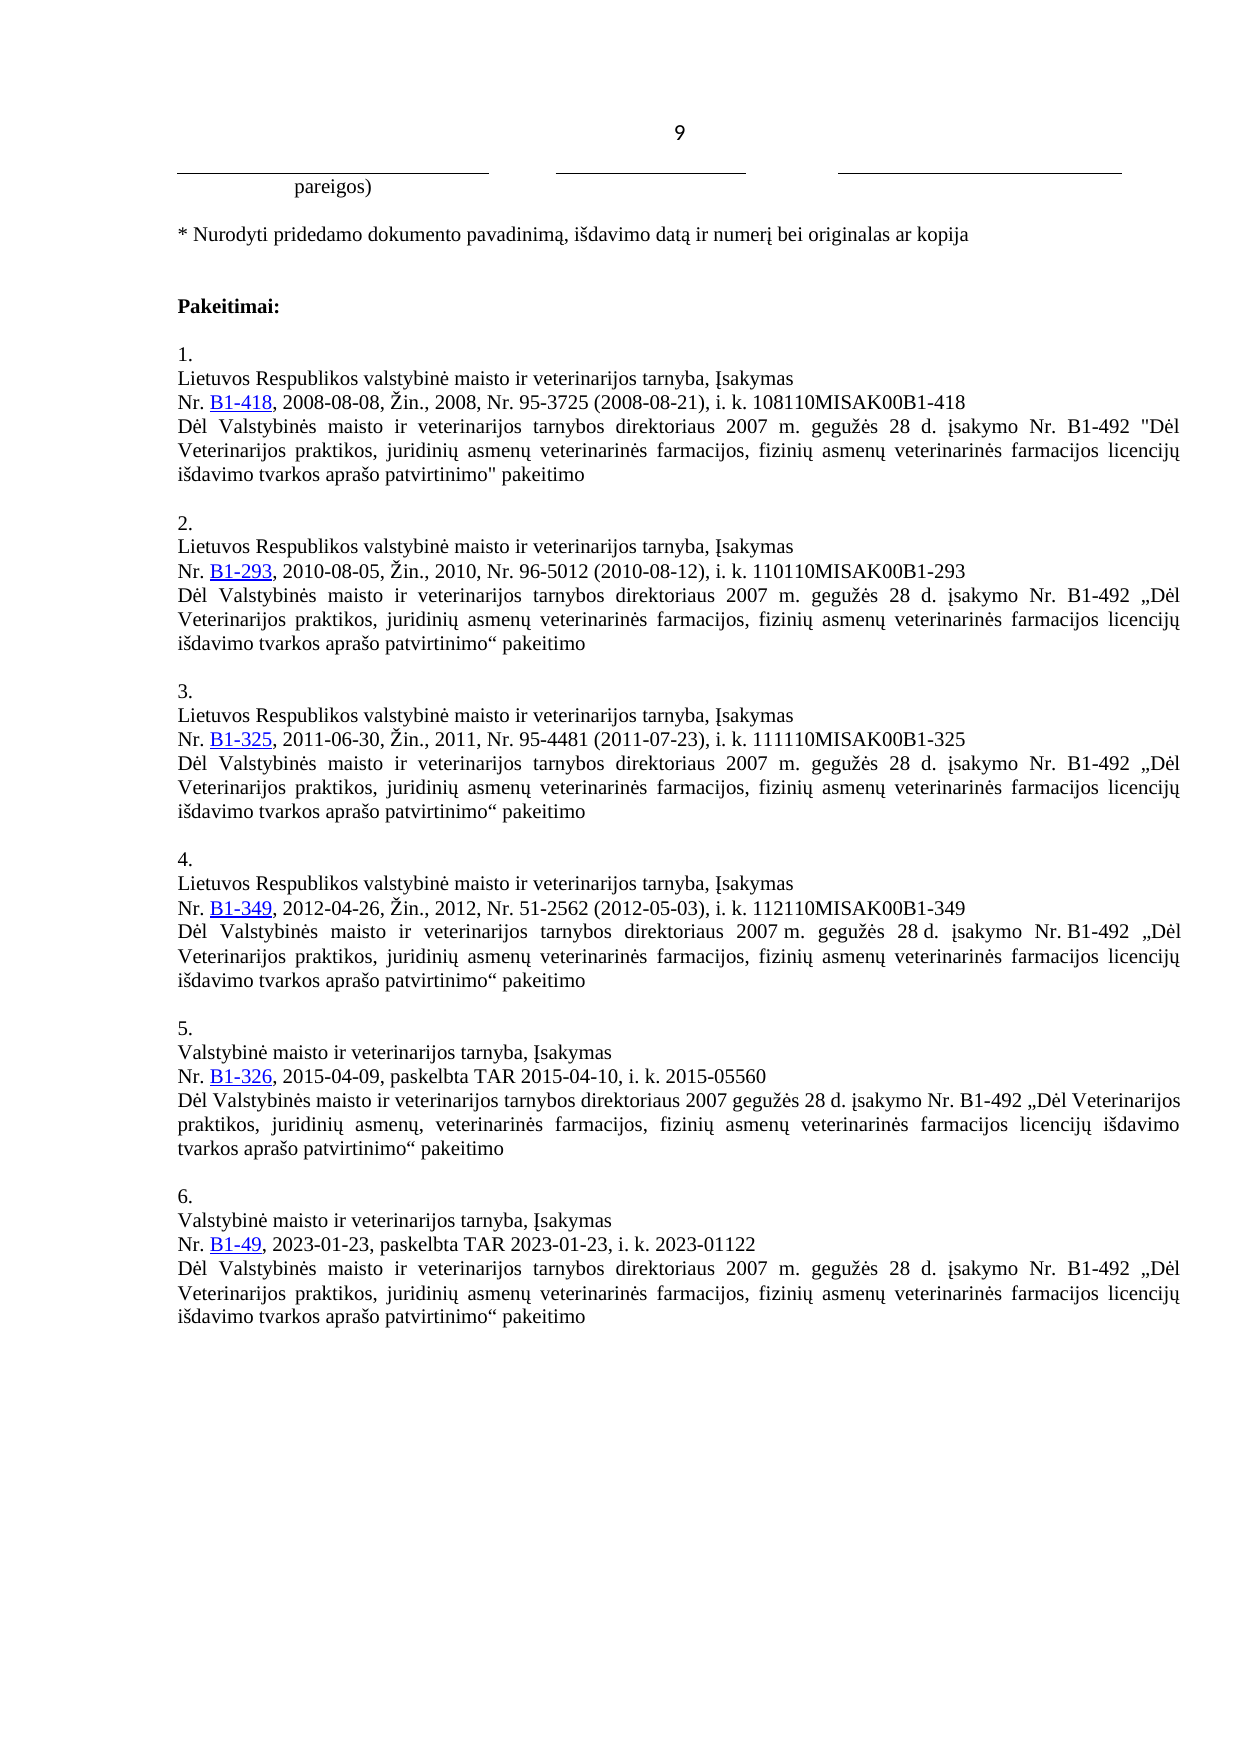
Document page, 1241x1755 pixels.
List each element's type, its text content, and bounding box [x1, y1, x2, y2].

text Lietuvos Respublikos valstybinė maisto ir veterinarijos tarnyba, Įsakymas [177, 534, 1181, 558]
text Nr. B1-49, 2023-01-23, paskelbta TAR 2023-01-23, i. k. 2023-01122 [177, 1232, 1181, 1256]
table_header pareigos) [177, 174, 488, 198]
table_header [556, 174, 746, 198]
text 5. [177, 1016, 1181, 1040]
text Dėl Valstybinės maisto ir veterinarijos tarnybos direktoriaus 2007 m. gegužės 28 d. įsakymo Nr. B1-492 "Dėl Veterinarijos praktikos, juridinių asmenų veterinarinės farmacijos, fizinių asmenų veterinarinės farmacijos licencijų išdavimo tvarkos aprašo patvirtinimo" pakeitimo [177, 414, 1181, 486]
table_header [489, 173, 556, 198]
text Nr. B1-349, 2012-04-26, Žin., 2012, Nr. 51-2562 (2012-05-03), i. k. 112110MISAK00B1-349 [177, 895, 1181, 919]
text Nr. B1-293, 2010-08-05, Žin., 2010, Nr. 96-5012 (2010-08-12), i. k. 110110MISAK00B1-293 [177, 558, 1181, 583]
text Nr. B1-326, 2015-04-09, paskelbta TAR 2015-04-10, i. k. 2015-05560 [177, 1064, 1181, 1088]
text Lietuvos Respublikos valstybinė maisto ir veterinarijos tarnyba, Įsakymas [177, 366, 1181, 390]
text Dėl Valstybinės maisto ir veterinarijos tarnybos direktoriaus 2007 m. gegužės 28 d. įsakymo Nr. B1-492 „Dėl Veterinarijos praktikos, juridinių asmenų veterinarinės farmacijos, fizinių asmenų veterinarinės farmacijos licencijų išdavimo tvarkos aprašo patvirtinimo“ pakeitimo [177, 919, 1181, 992]
text Lietuvos Respublikos valstybinė maisto ir veterinarijos tarnyba, Įsakymas [177, 871, 1181, 895]
text Nr. B1-325, 2011-06-30, Žin., 2011, Nr. 95-4481 (2011-07-23), i. k. 111110MISAK00B1-325 [177, 727, 1181, 751]
text Valstybinė maisto ir veterinarijos tarnyba, Įsakymas [177, 1040, 1181, 1064]
text Valstybinė maisto ir veterinarijos tarnyba, Įsakymas [177, 1208, 1181, 1232]
text * Nurodyti pridedamo dokumento pavadinimą, išdavimo datą ir numerį bei originalas ar kopija [177, 222, 1181, 246]
table_header [838, 174, 1122, 198]
text 3. [177, 679, 1181, 703]
text 2. [177, 510, 1181, 534]
text Dėl Valstybinės maisto ir veterinarijos tarnybos direktoriaus 2007 gegužės 28 d. įsakymo Nr. B1-492 „Dėl Veterinarijos praktikos, juridinių asmenų, veterinarinės farmacijos, fizinių asmenų veterinarinės farmacijos licencijų išdavimo tvarkos aprašo patvirtinimo“ pakeitimo [177, 1088, 1181, 1160]
text Dėl Valstybinės maisto ir veterinarijos tarnybos direktoriaus 2007 m. gegužės 28 d. įsakymo Nr. B1-492 „Dėl Veterinarijos praktikos, juridinių asmenų veterinarinės farmacijos, fizinių asmenų veterinarinės farmacijos licencijų išdavimo tvarkos aprašo patvirtinimo“ pakeitimo [177, 751, 1181, 823]
text Nr. B1-418, 2008-08-08, Žin., 2008, Nr. 95-3725 (2008-08-21), i. k. 108110MISAK00B1-418 [177, 390, 1181, 414]
text Lietuvos Respublikos valstybinė maisto ir veterinarijos tarnyba, Įsakymas [177, 703, 1181, 727]
text 1. [177, 342, 1181, 366]
text 6. [177, 1184, 1181, 1208]
text Dėl Valstybinės maisto ir veterinarijos tarnybos direktoriaus 2007 m. gegužės 28 d. įsakymo Nr. B1-492 „Dėl Veterinarijos praktikos, juridinių asmenų veterinarinės farmacijos, fizinių asmenų veterinarinės farmacijos licencijų išdavimo tvarkos aprašo patvirtinimo“ pakeitimo [177, 1256, 1181, 1328]
text Pakeitimai: [177, 294, 1181, 318]
table_header [746, 173, 838, 198]
text 4. [177, 847, 1181, 871]
text Dėl Valstybinės maisto ir veterinarijos tarnybos direktoriaus 2007 m. gegužės 28 d. įsakymo Nr. B1-492 „Dėl Veterinarijos praktikos, juridinių asmenų veterinarinės farmacijos, fizinių asmenų veterinarinės farmacijos licencijų išdavimo tvarkos aprašo patvirtinimo“ pakeitimo [177, 583, 1181, 655]
